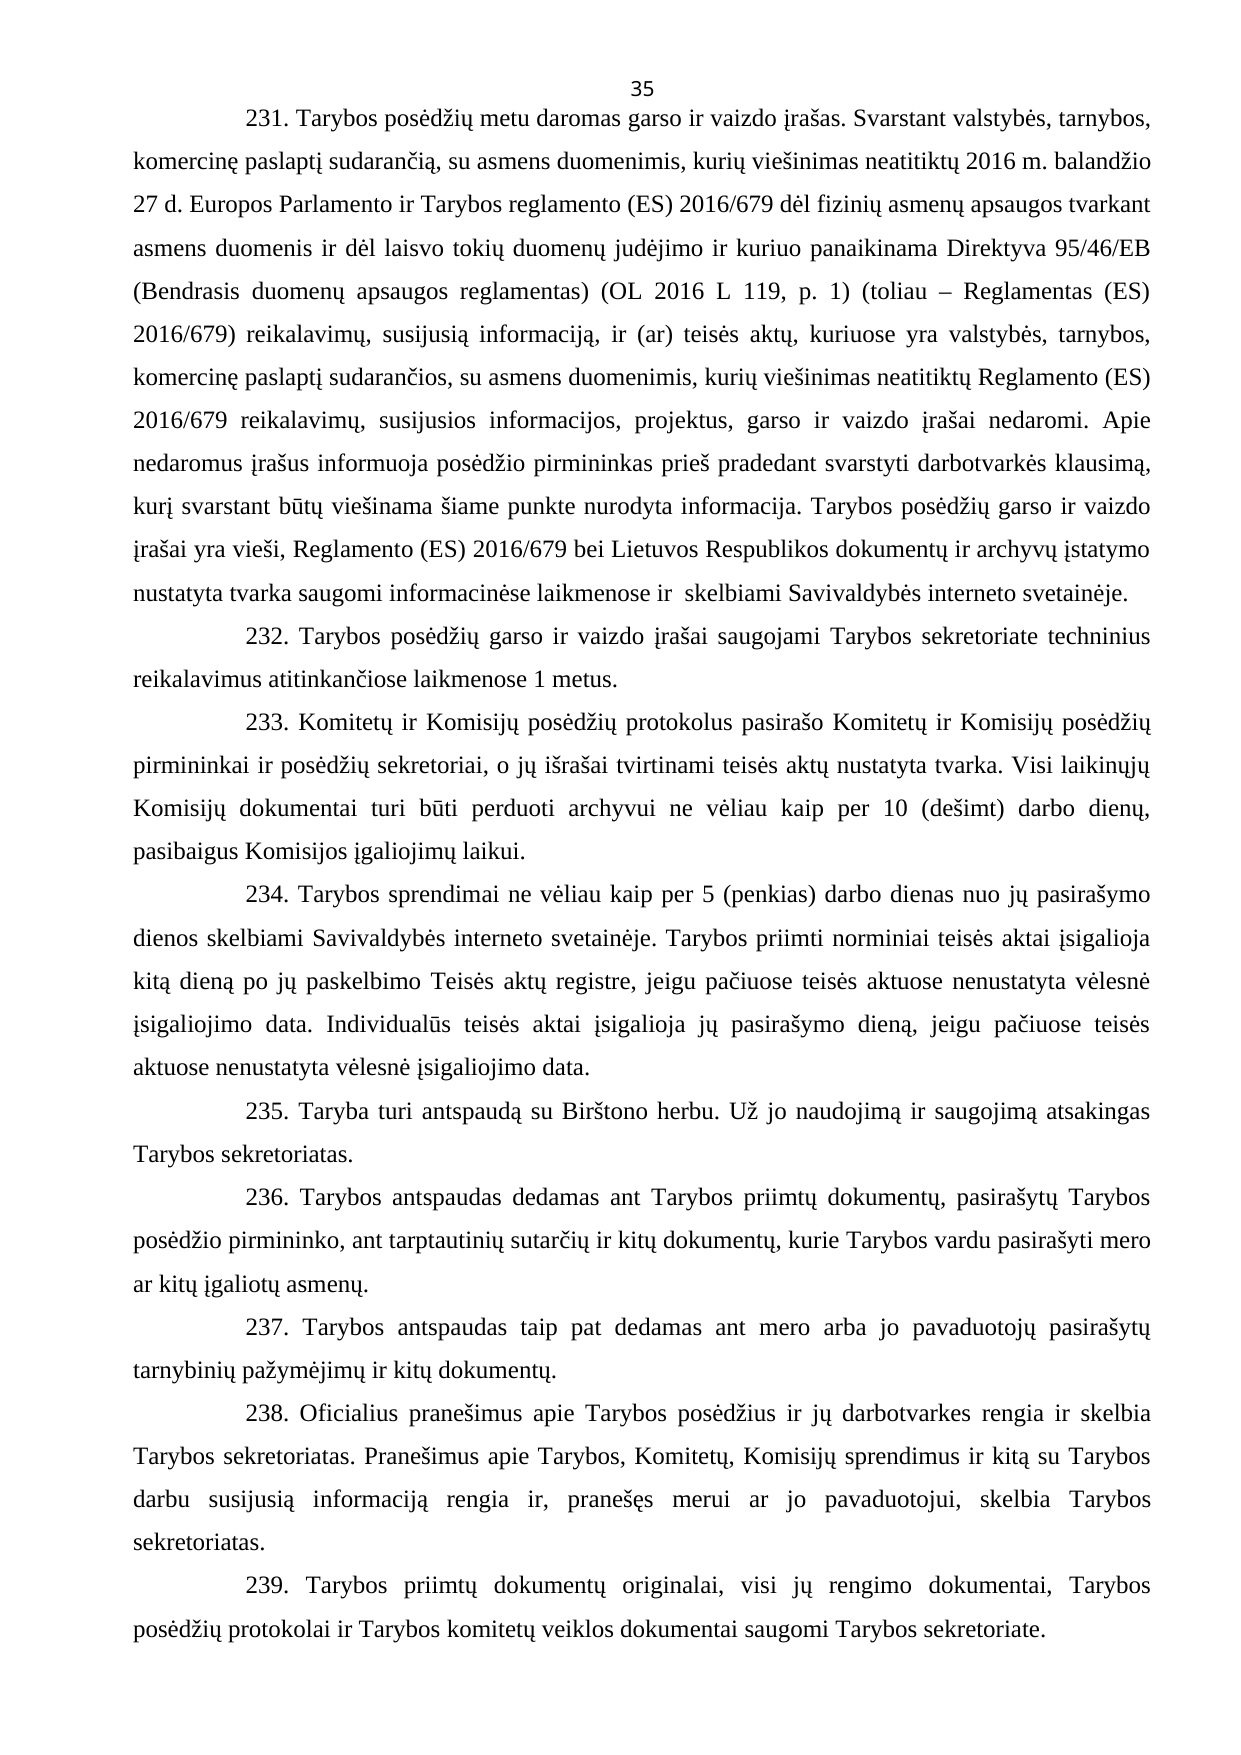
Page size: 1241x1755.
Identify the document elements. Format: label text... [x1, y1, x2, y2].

text 235. Taryba turi antspaudą su Birštono herbu. Už jo naudojimą ir saugojimą atsakingas Tarybos sekretoriatas. [133, 1096, 1152, 1168]
text 234. Tarybos sprendimai ne vėliau kaip per 5 (penkias) darbo dienas nuo jų pasirašymo dienos skelbiami Savivaldybės interneto svetainėje. Tarybos priimti norminiai teisės aktai įsigalioja kitą dieną po jų paskelbimo Teisės aktų registre, jeigu pačiuose teisės aktuose nenustatyta vėlesnė įsigaliojimo data. Individualūs teisės aktai įsigalioja jų pasirašymo dieną, jeigu pačiuose teisės aktuose nenustatyta vėlesnė įsigaliojimo data. [133, 879, 1152, 1082]
text 231. Tarybos posėdžių metu daromas garso ir vaizdo įrašas. Svarstant valstybės, tarnybos, komercinę paslaptį sudarančią, su asmens duomenimis, kurių viešinimas neatitiktų 2016 m. balandžio 27 d. Europos Parlamento ir Tarybos reglamento (ES) 2016/679 dėl fizinių asmenų apsaugos tvarkant asmens duomenis ir dėl laisvo tokių duomenų judėjimo ir kuriuo panaikinama Direktyva 95/46/EB (Bendrasis duomenų apsaugos reglamentas) (OL 2016 L 119, p. 1) (toliau – Reglamentas (ES) 2016/679) reikalavimų, susijusią informaciją, ir (ar) teisės aktų, kuriuose yra valstybės, tarnybos, komercinę paslaptį sudarančios, su asmens duomenimis, kurių viešinimas neatitiktų Reglamento (ES) 2016/679 reikalavimų, susijusios informacijos, projektus, garso ir vaizdo įrašai nedaromi. Apie nedaromus įrašus informuoja posėdžio pirmininkas prieš pradedant svarstyti darbotvarkės klausimą, kurį svarstant būtų viešinama šiame punkte nurodyta informacija. Tarybos posėdžių garso ir vaizdo įrašai yra vieši, Reglamento (ES) 2016/679 bei Lietuvos Respublikos dokumentų ir archyvų įstatymo nustatyta tvarka saugomi informacinėse laikmenose ir skelbiami Savivaldybės interneto svetainėje. [133, 103, 1152, 606]
text 239. Tarybos priimtų dokumentų originalai, visi jų rengimo dokumentai, Tarybos posėdžių protokolai ir Tarybos komitetų veiklos dokumentai saugomi Tarybos sekretoriate. [133, 1571, 1152, 1642]
text 233. Komitetų ir Komisijų posėdžių protokolus pasirašo Komitetų ir Komisijų posėdžių pirmininkai ir posėdžių sekretoriai, o jų išrašai tvirtinami teisės aktų nustatyta tvarka. Visi laikinųjų Komisijų dokumentai turi būti perduoti archyvui ne vėliau kaip per 10 (dešimt) darbo dienų, pasibaigus Komisijos įgaliojimų laikui. [133, 707, 1152, 865]
text 237. Tarybos antspaudas taip pat dedamas ant mero arba jo pavaduotojų pasirašytų tarnybinių pažymėjimų ir kitų dokumentų. [133, 1312, 1152, 1384]
text 236. Tarybos antspaudas dedamas ant Tarybos priimtų dokumentų, pasirašytų Tarybos posėdžio pirmininko, ant tarptautinių sutarčių ir kitų dokumentų, kurie Tarybos vardu pasirašyti mero ar kitų įgaliotų asmenų. [133, 1182, 1152, 1297]
text 238. Oficialius pranešimus apie Tarybos posėdžius ir jų darbotvarkes rengia ir skelbia Tarybos sekretoriatas. Pranešimus apie Tarybos, Komitetų, Komisijų sprendimus ir kitą su Tarybos darbu susijusią informaciją rengia ir, pranešęs merui ar jo pavaduotojui, skelbia Tarybos sekretoriatas. [133, 1398, 1152, 1556]
text 232. Tarybos posėdžių garso ir vaizdo įrašai saugojami Tarybos sekretoriate techninius reikalavimus atitinkančiose laikmenose 1 metus. [133, 621, 1152, 693]
